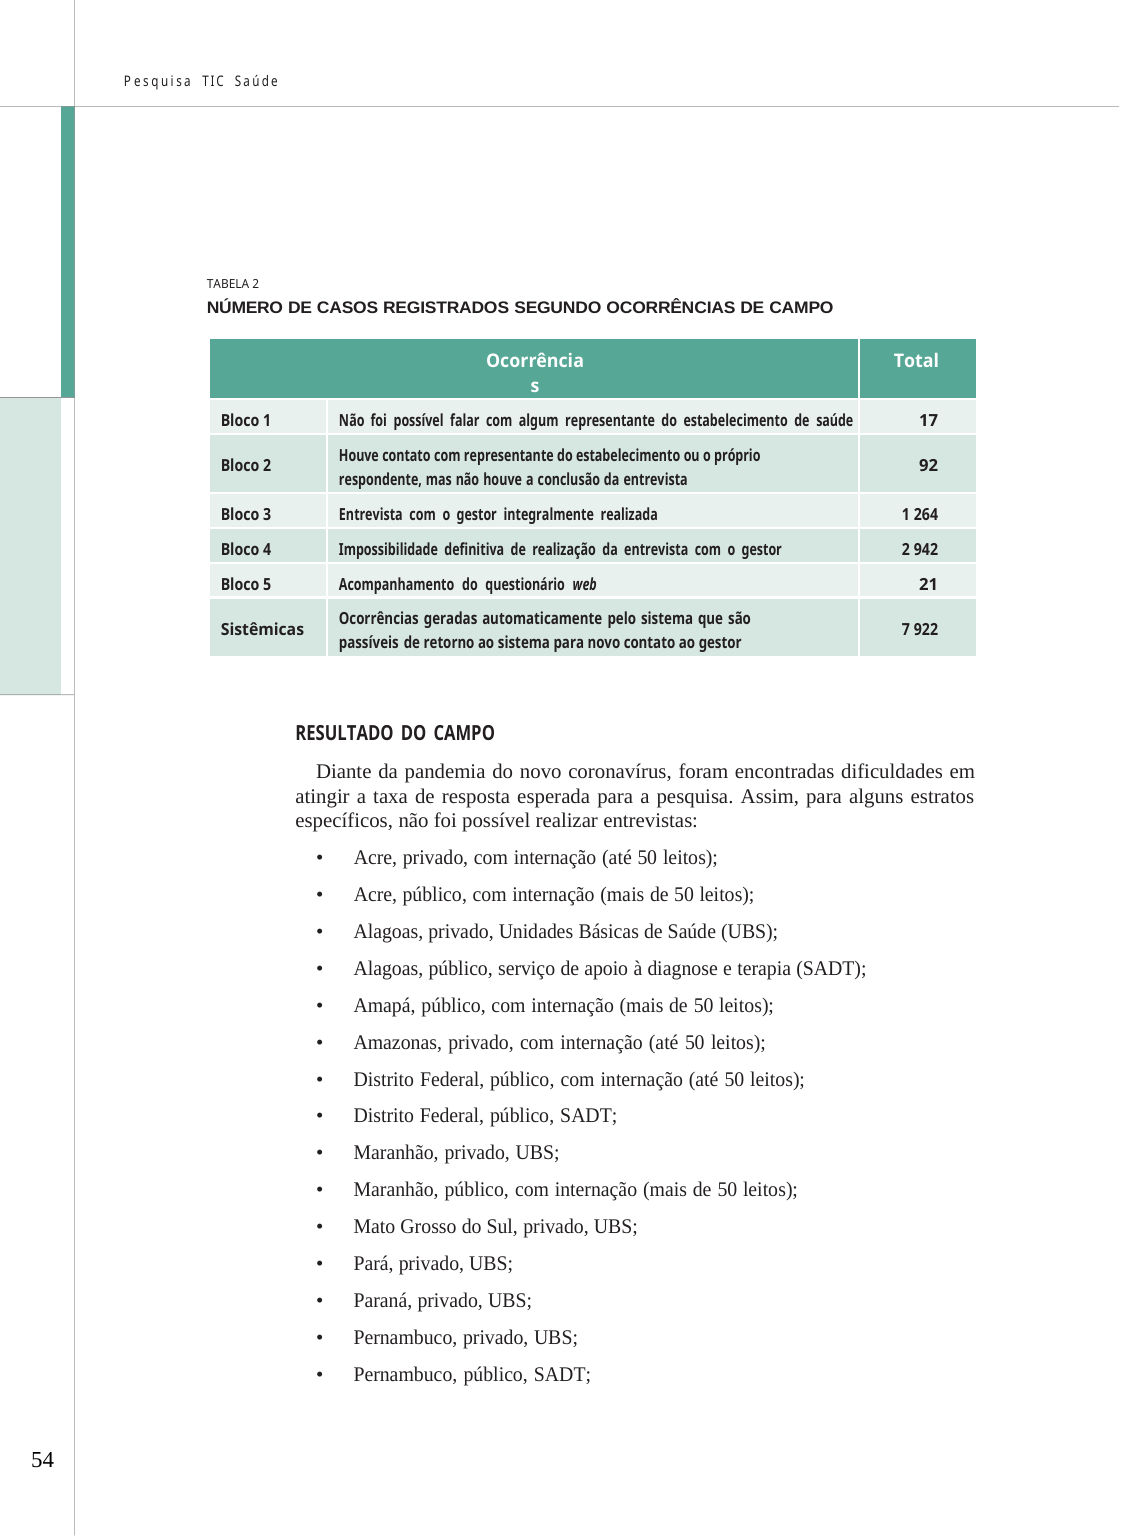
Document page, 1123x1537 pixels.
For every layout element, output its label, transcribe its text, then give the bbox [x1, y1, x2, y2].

table_cell Bloco 3 [210, 494, 326, 527]
table_cell Sistêmicas [210, 599, 326, 656]
list Paraná, privado, UBS; [316, 1288, 1075, 1312]
list Acre, público, com internação (mais de 50 leitos); [316, 882, 1075, 906]
table_cell Bloco 5 [210, 564, 326, 596]
table_cell 1 264 [860, 494, 976, 527]
table_cell 7 922 [860, 599, 976, 656]
list Distrito Federal, público, SADT; [316, 1103, 1075, 1127]
list Pará, privado, UBS; [316, 1251, 1075, 1275]
table_header Total [860, 339, 976, 398]
list Amazonas, privado, com internação (até 50 leitos); [316, 1029, 1075, 1054]
list Amapá, público, com internação (mais de 50 leitos); [316, 993, 1075, 1017]
table_cell 92 [860, 435, 976, 492]
table_cell 17 [860, 400, 976, 433]
text NÚMERO DE CASOS REGISTRADOS SEGUNDO OCORRÊNCIAS DE CAMPO [207, 297, 1075, 317]
list Alagoas, público, serviço de apoio à diagnose e terapia (SADT); [316, 956, 1075, 980]
table_cell Houve contato com representante do estabelecimento ou o próprio respondente, mas não houve a conclusão da entrevista [328, 435, 858, 492]
table_cell Impossibilidade definitiva de realização da entrevista com o gestor [328, 529, 858, 562]
list Maranhão, público, com internação (mais de 50 leitos); [316, 1177, 1075, 1201]
list Distrito Federal, público, com internação (até 50 leitos); [316, 1066, 1075, 1091]
list Alagoas, privado, Unidades Básicas de Saúde (UBS); [316, 919, 1075, 943]
list Acre, privado, com internação (até 50 leitos); [316, 845, 1075, 869]
table_cell 21 [860, 564, 976, 596]
table_cell Bloco 4 [210, 529, 326, 562]
list Pernambuco, privado, UBS; [316, 1325, 1075, 1349]
subtitle RESULTADO DO CAMPO [295, 718, 1075, 746]
table_cell Ocorrências geradas automaticamente pelo sistema que são passíveis de retorno ao sistema para novo contato ao gestor [328, 599, 858, 656]
list Pernambuco, público, SADT; [316, 1362, 1075, 1386]
table_cell Acompanhamento do questionário web [328, 564, 858, 596]
text TABELA 2 [207, 275, 1075, 292]
table_header Ocorrências [210, 339, 858, 398]
table_cell Entrevista com o gestor integralmente realizada [328, 494, 858, 527]
list Mato Grosso do Sul, privado, UBS; [316, 1214, 1075, 1238]
table_cell 2 942 [860, 529, 976, 562]
table_cell Não foi possível falar com algum representante do estabelecimento de saúde [328, 400, 858, 433]
list Maranhão, privado, UBS; [316, 1140, 1075, 1164]
table_cell Bloco 1 [210, 400, 326, 433]
text Diante da pandemia do novo coronavírus, foram encontradas dificuldades em atingir a taxa de resposta esperada para a pesquisa. Assim, para alguns estratos específicos, não foi possível realizar entrevistas: [295, 759, 976, 832]
table_cell Bloco 2 [210, 435, 326, 492]
